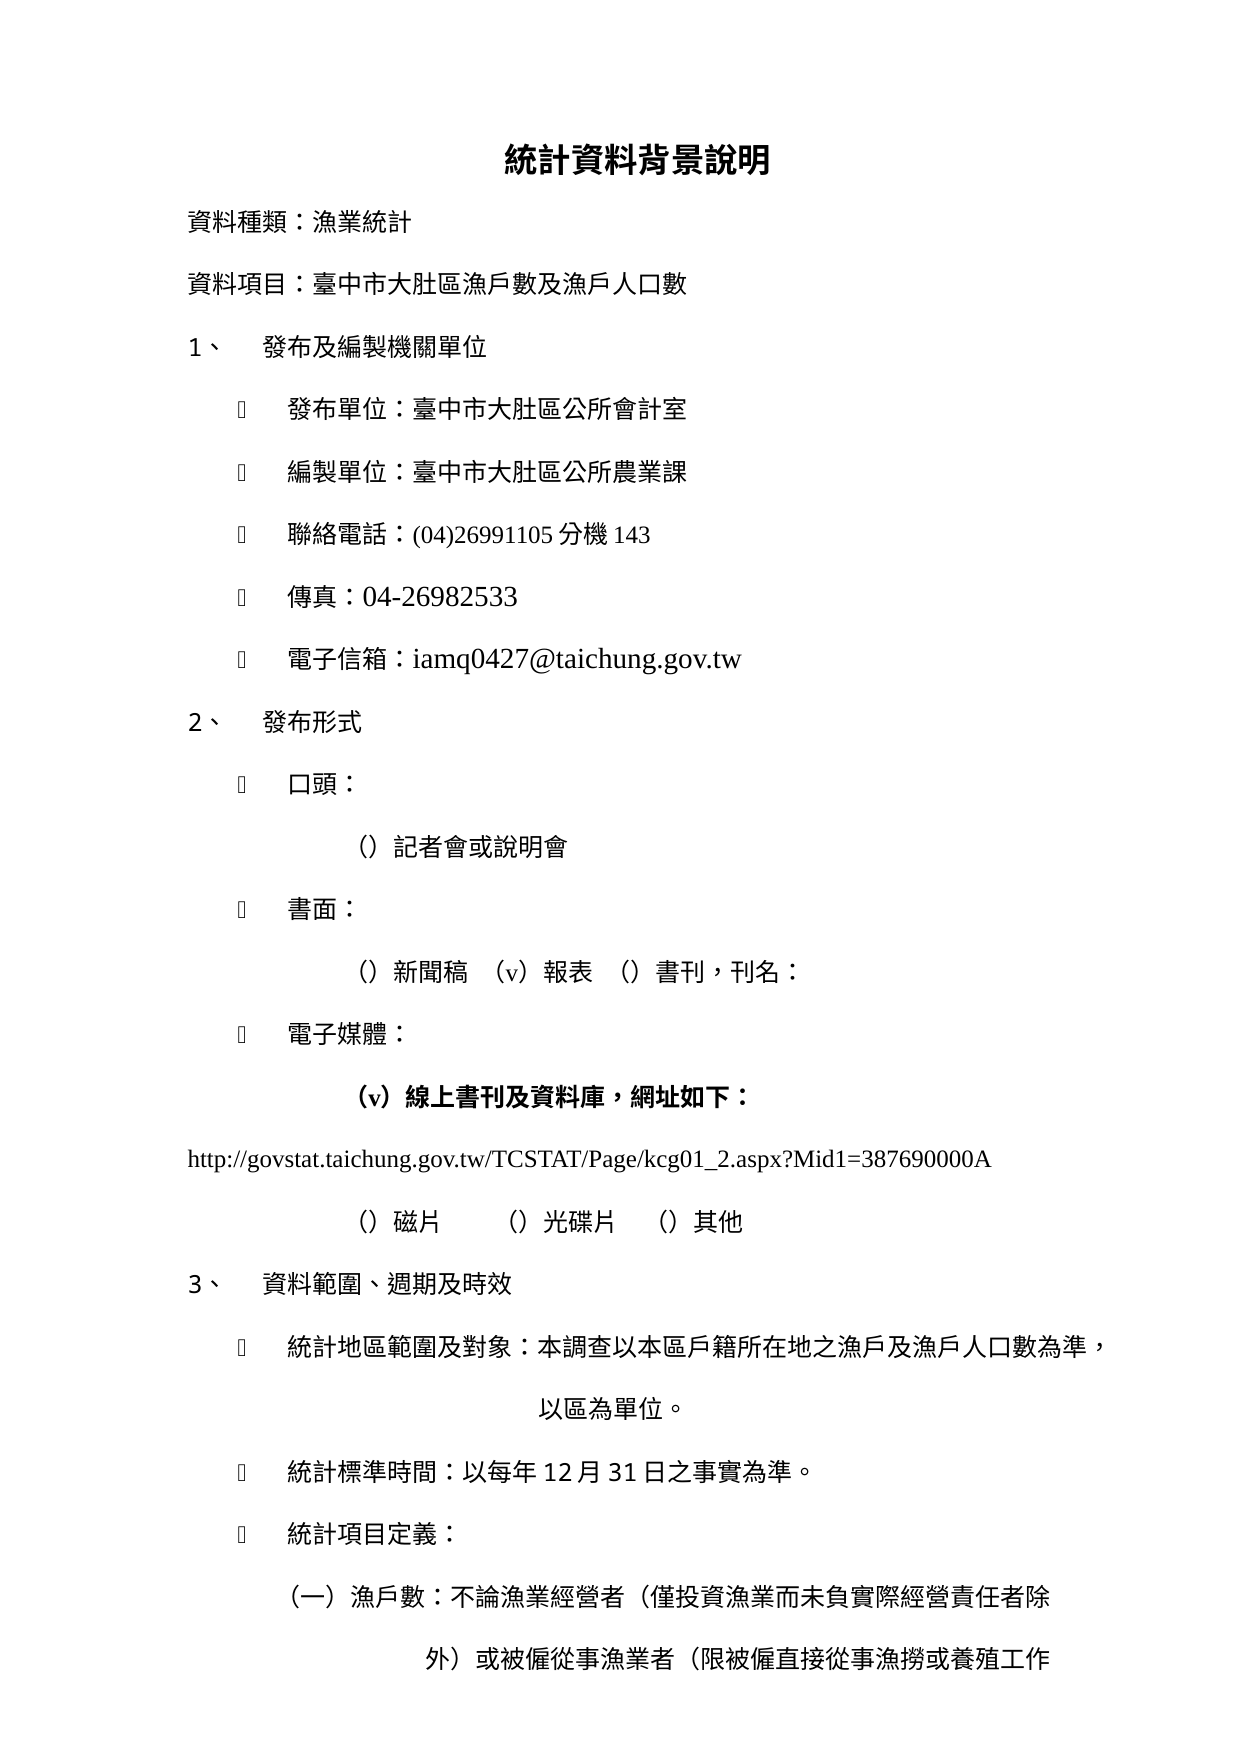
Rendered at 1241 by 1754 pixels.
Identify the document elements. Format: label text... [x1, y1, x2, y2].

list 編製單位：臺中市大肚區公所農業課 [237, 429, 1087, 491]
list 發布單位：臺中市大肚區公所會計室 [237, 366, 1087, 429]
list 統計標準時間：以每年12月31日之事實為準。 [237, 1429, 1087, 1491]
list 資料範圍、週期及時效 [187, 1241, 1087, 1304]
text （v）線上書刊及資料庫，網址如下： http://govstat.taichung.gov.tw/TCSTAT/Page/kcg01_2.aspx?Mid1=387690000A [187, 1054, 1087, 1179]
list 口頭： [237, 741, 1087, 804]
text 統計資料背景說明 [187, 116, 1087, 179]
list 聯絡電話：(04)26991105分機143 [237, 491, 1087, 554]
text 資料種類：漁業統計 [187, 179, 1087, 241]
list 書面： [237, 866, 1087, 929]
list 電子信箱：iamq0427@taichung.gov.tw [237, 616, 1087, 679]
text 資料項目：臺中市大肚區漁戶數及漁戶人口數 [187, 241, 1087, 304]
list 發布形式 [187, 679, 1087, 741]
text （）記者會或說明會 [187, 804, 1087, 866]
list 統計項目定義： [237, 1491, 1087, 1554]
list 統計地區範圍及對象：本調查以本區戶籍所在地之漁戶及漁戶人口數為準，以區為單位。 [237, 1304, 1087, 1429]
text （）磁片 （）光碟片 （）其他 [187, 1179, 1087, 1241]
text （一）漁戶數：不論漁業經營者（僅投資漁業而未負實際經營責任者除外）或被僱從事漁業者（限被僱直接從事漁撈或養殖工作 [275, 1554, 1087, 1679]
list 傳真：04-26982533 [237, 554, 1087, 616]
list 發布及編製機關單位 [187, 304, 1087, 366]
list 電子媒體： [237, 991, 1087, 1054]
text （）新聞稿 （v）報表 （）書刊，刊名： [187, 929, 1087, 991]
